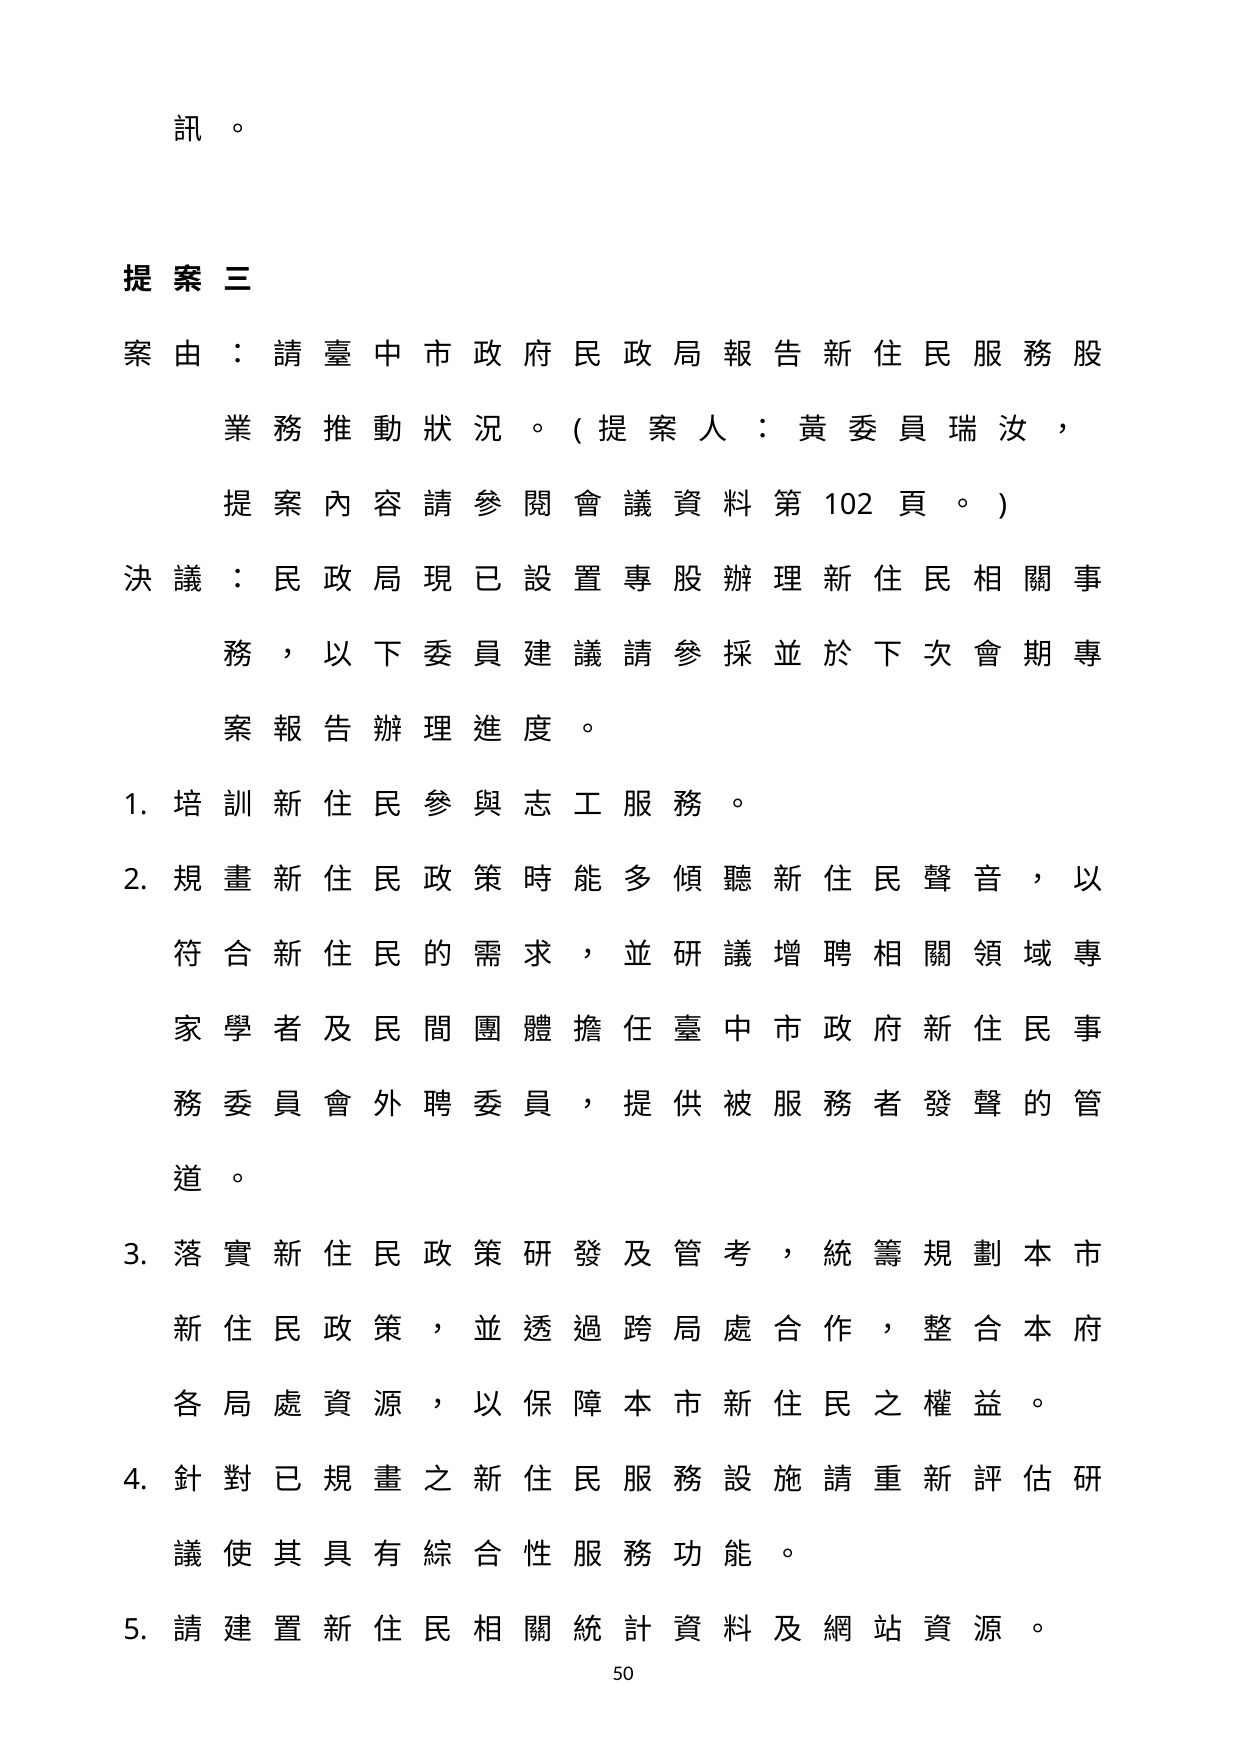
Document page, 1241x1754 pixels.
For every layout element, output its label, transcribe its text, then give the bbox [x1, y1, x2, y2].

list 規畫新住民政策時能多傾聽新住民聲音，以符合新住民的需求，並研議增聘相關領域專家學者及民間團體擔任臺中市政府新住民事務委員會外聘委員，提供被服務者發聲的管道。 [123, 839, 1123, 1214]
list 針對已規畫之新住民服務設施請重新評估研議使其具有綜合性服務功能。 [123, 1439, 1123, 1589]
text 提案三 [123, 239, 1123, 314]
list 請建置新住民相關統計資料及網站資源。 [123, 1589, 1123, 1664]
list 培訓新住民參與志工服務。 [123, 764, 1123, 839]
list 落實新住民政策研發及管考，統籌規劃本市新住民政策，並透過跨局處合作，整合本府各局處資源，以保障本市新住民之權益。 [123, 1214, 1123, 1439]
text 案由：請臺中市政府民政局報告新住民服務股業務推動狀況。(提案人：黃委員瑞汝，提案內容請參閱會議資料第102頁。) [123, 314, 1123, 539]
text 決議：民政局現已設置專股辦理新住民相關事務，以下委員建議請參採並於下次會期專案報告辦理進度。 [123, 539, 1123, 764]
list 請教育局轉知所屬各級學校，於國際人權日透過學校宣導活動納入相關多元性別相關資訊。 [123, 89, 1123, 164]
